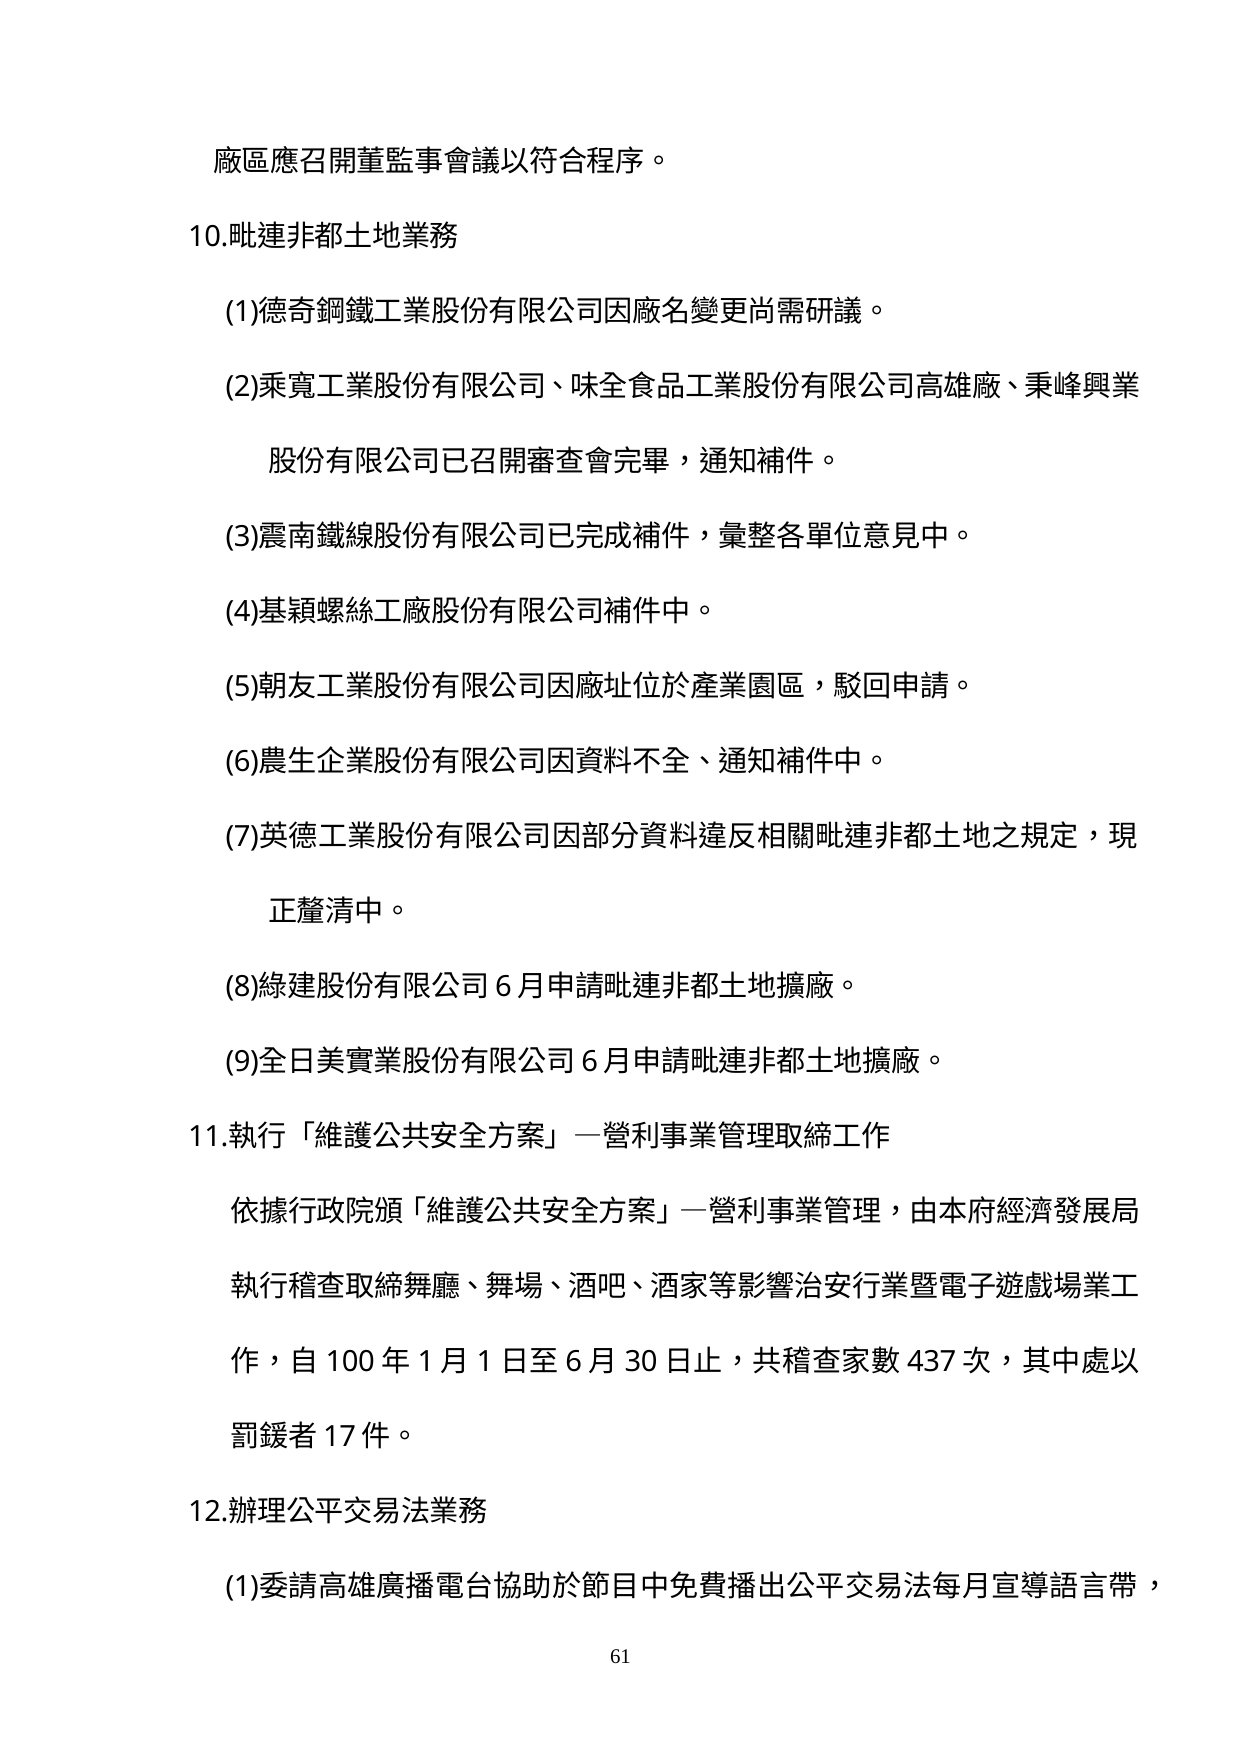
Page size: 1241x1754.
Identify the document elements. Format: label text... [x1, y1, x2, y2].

text 10.毗連非都土地業務 [188, 196, 1140, 271]
text 11.執行「維護公共安全方案」—營利事業管理取締工作 [188, 1096, 1140, 1171]
text (3)震南鐵線股份有限公司已完成補件，彙整各單位意見中。 [225, 496, 1140, 571]
text (7)英德工業股份有限公司因部分資料違反相關毗連非都土地之規定，現正釐清中。 [225, 796, 1140, 946]
text (8)綠建股份有限公司6月申請毗連非都土地擴廠。 [225, 946, 1140, 1021]
text 12.辦理公平交易法業務 [188, 1471, 1140, 1546]
text (2)乘寬工業股份有限公司、味全食品工業股份有限公司高雄廠、秉峰興業股份有限公司已召開審查會完畢，通知補件。 [225, 346, 1140, 496]
text (1)德奇鋼鐵工業股份有限公司因廠名變更尚需研議。 [225, 271, 1140, 346]
text (4)基穎螺絲工廠股份有限公司補件中。 [225, 571, 1140, 646]
text (9)全日美實業股份有限公司6月申請毗連非都土地擴廠。 [225, 1021, 1140, 1096]
text 廠區應召開董監事會議以符合程序。 [213, 121, 1140, 196]
text (1)委請高雄廣播電台協助於節目中免費播出公平交易法每月宣導語言帶，以達到廣泛宣導成效，並主動反映涉法案件，以導正商業行為，維謢市場交易秩序。 [225, 1546, 1140, 1621]
text (6)農生企業股份有限公司因資料不全、通知補件中。 [225, 721, 1140, 796]
text (5)朝友工業股份有限公司因廠址位於產業園區，駁回申請。 [225, 646, 1140, 721]
text 依據行政院頒「維護公共安全方案」—營利事業管理，由本府經濟發展局執行稽查取締舞廳、舞場、酒吧、酒家等影響治安行業暨電子遊戲場業工作，自100年1月1日至6月30日止，共稽查家數437次，其中處以罰鍰者17件。 [230, 1171, 1140, 1471]
